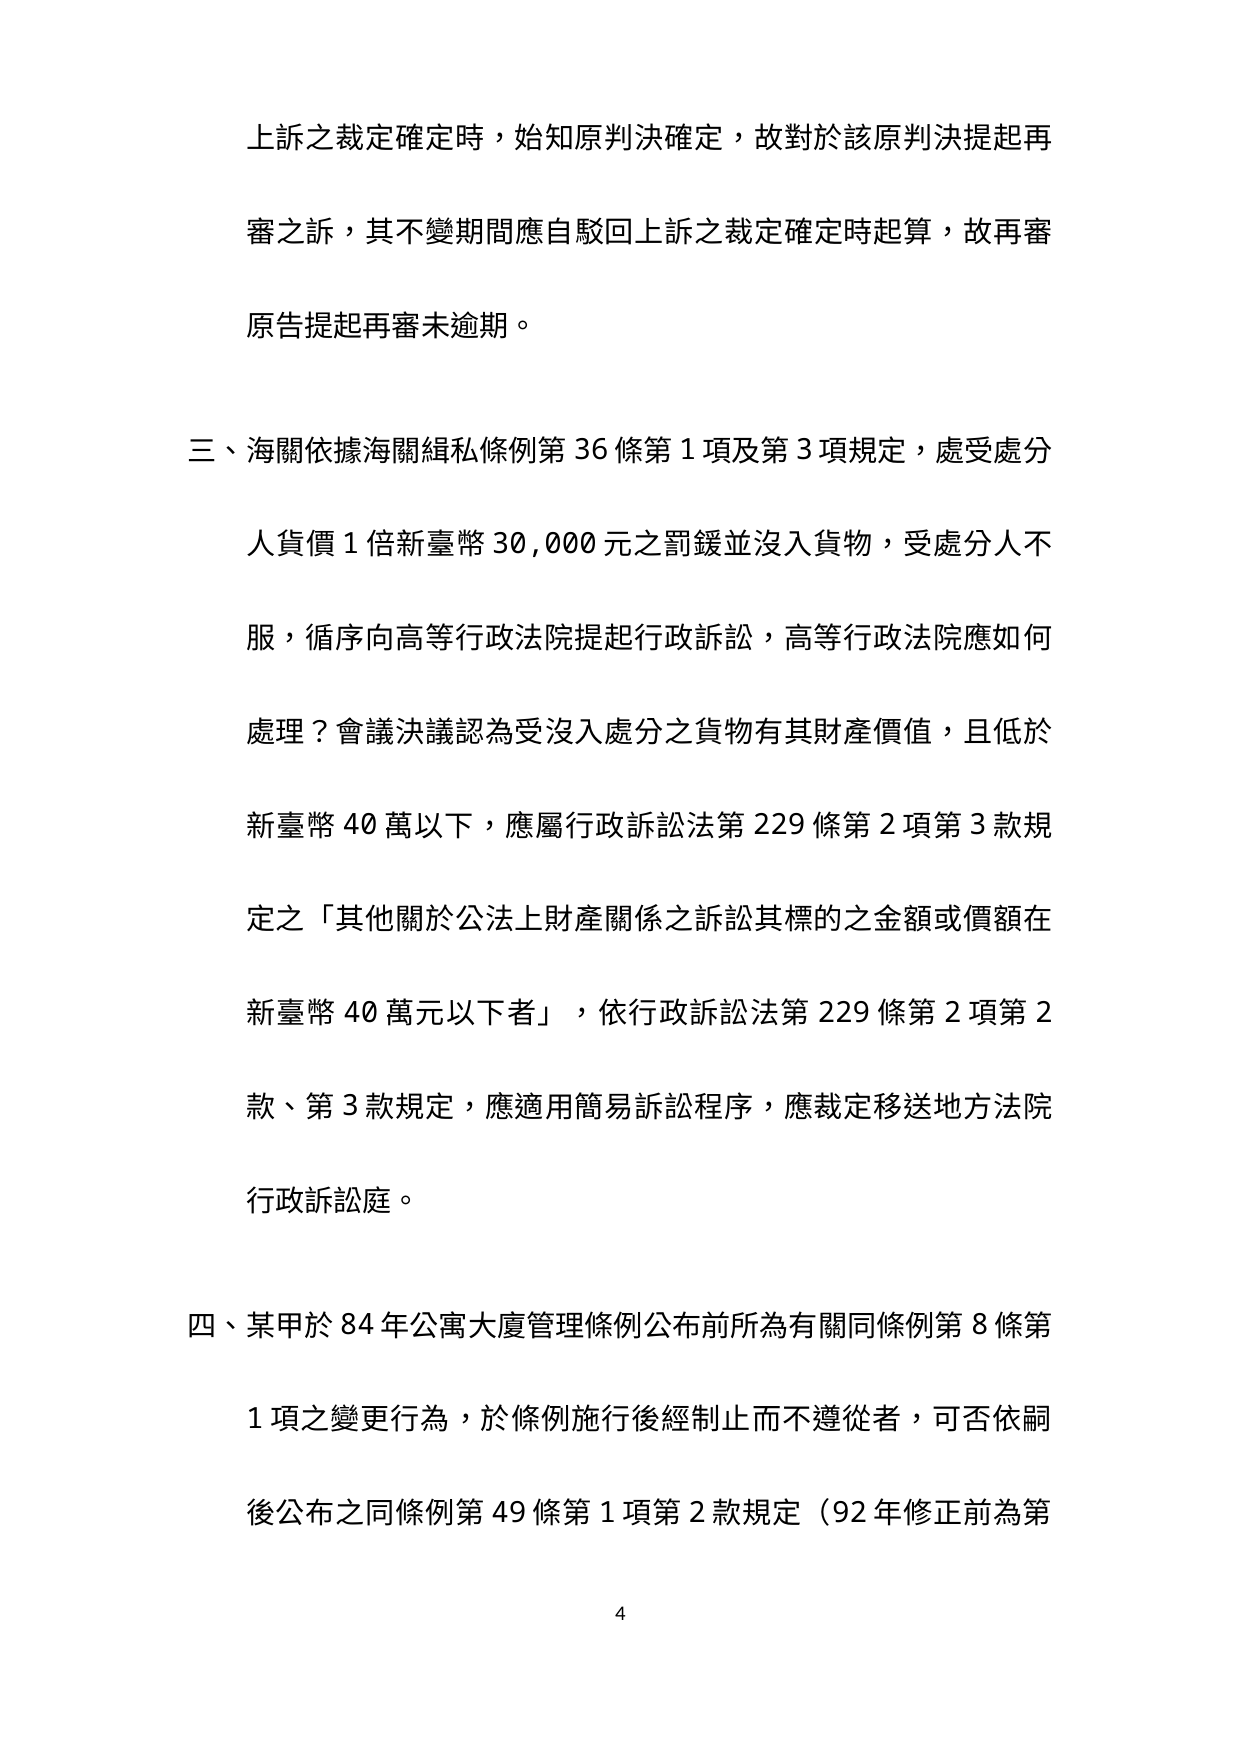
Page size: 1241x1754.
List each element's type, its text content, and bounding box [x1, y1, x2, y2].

text 四、某甲於84年公寓大廈管理條例公布前所為有關同條例第8條第1項之變更行為，於條例施行後經制止而不遵從者，可否依嗣後公布之同條例第49條第1項第2款規定（92年修正前為第 [187, 1282, 1053, 1532]
text 上訴之裁定確定時，始知原判決確定，故對於該原判決提起再審之訴，其不變期間應自駁回上訴之裁定確定時起算，故再審原告提起再審未逾期。 [187, 94, 1053, 344]
text 三、海關依據海關緝私條例第36條第1項及第3項規定，處受處分人貨價1倍新臺幣30,000元之罰鍰並沒入貨物，受處分人不服，循序向高等行政法院提起行政訴訟，高等行政法院應如何處理？會議決議認為受沒入處分之貨物有其財產價值，且低於新臺幣40萬以下，應屬行政訴訟法第229條第2項第3款規定之「其他關於公法上財產關係之訴訟其標的之金額或價額在新臺幣40萬元以下者」，依行政訴訟法第229條第2項第2款、第3款規定，應適用簡易訴訟程序，應裁定移送地方法院行政訴訟庭。 [187, 407, 1053, 1219]
